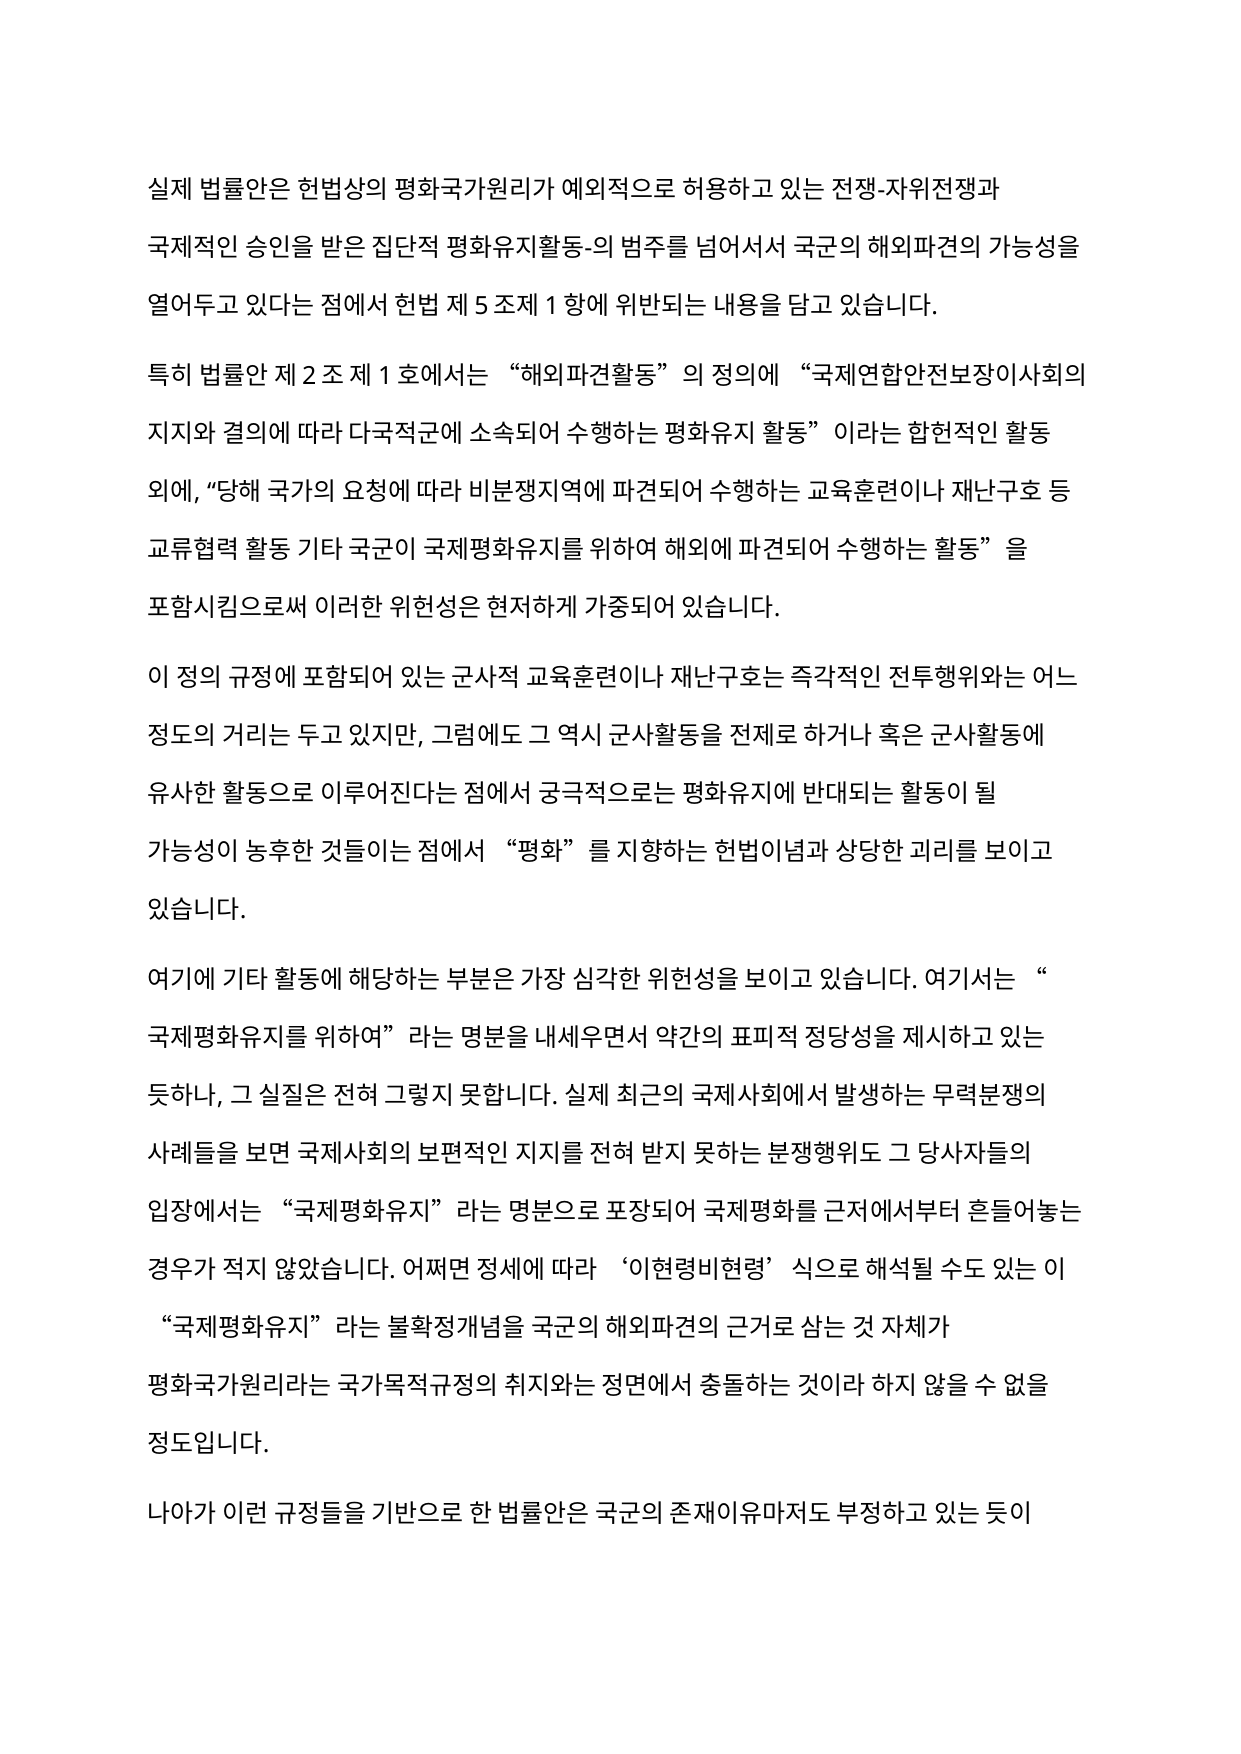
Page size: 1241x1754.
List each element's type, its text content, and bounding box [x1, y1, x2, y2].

text 이 정의 규정에 포함되어 있는 군사적 교육훈련이나 재난구호는 즉각적인 전투행위와는 어느 정도의 거리는 두고 있지만, 그럼에도 그 역시 군사활동을 전제로 하거나 혹은 군사활동에 유사한 활동으로 이루어진다는 점에서 궁극적으로는 평화유지에 반대되는 활동이 될 가능성이 농후한 것들이는 점에서 “평화”를 지향하는 헌법이념과 상당한 괴리를 보이고 있습니다. [148, 658, 1093, 926]
text 여기에 기타 활동에 해당하는 부분은 가장 심각한 위헌성을 보이고 있습니다. 여기서는 “국제평화유지를 위하여”라는 명분을 내세우면서 약간의 표피적 정당성을 제시하고 있는 듯하나, 그 실질은 전혀 그렇지 못합니다. 실제 최근의 국제사회에서 발생하는 무력분쟁의 사례들을 보면 국제사회의 보편적인 지지를 전혀 받지 못하는 분쟁행위도 그 당사자들의 입장에서는 “국제평화유지”라는 명분으로 포장되어 국제평화를 근저에서부터 흔들어놓는 경우가 적지 않았습니다. 어쩌면 정세에 따라 ‘이현령비현령’식으로 해석될 수도 있는 이 “국제평화유지”라는 불확정개념을 국군의 해외파견의 근거로 삼는 것 자체가 평화국가원리라는 국가목적규정의 취지와는 정면에서 충돌하는 것이라 하지 않을 수 없을 정도입니다. [148, 960, 1093, 1459]
text 나아가 이런 규정들을 기반으로 한 법률안은 국군의 존재이유마저도 부정하고 있는 듯이 [148, 1494, 1093, 1530]
text 실제 법률안은 헌법상의 평화국가원리가 예외적으로 허용하고 있는 전쟁-자위전쟁과 국제적인 승인을 받은 집단적 평화유지활동-의 범주를 넘어서서 국군의 해외파견의 가능성을 열어두고 있다는 점에서 헌법 제5조제1항에 위반되는 내용을 담고 있습니다. [148, 169, 1093, 322]
text 특히 법률안 제2조 제1호에서는 “해외파견활동”의 정의에 “국제연합안전보장이사회의 지지와 결의에 따라 다국적군에 소속되어 수행하는 평화유지 활동”이라는 합헌적인 활동 외에, “당해 국가의 요청에 따라 비분쟁지역에 파견되어 수행하는 교육훈련이나 재난구호 등 교류협력 활동 기타 국군이 국제평화유지를 위하여 해외에 파견되어 수행하는 활동”을 포함시킴으로써 이러한 위헌성은 현저하게 가중되어 있습니다. [148, 356, 1093, 624]
